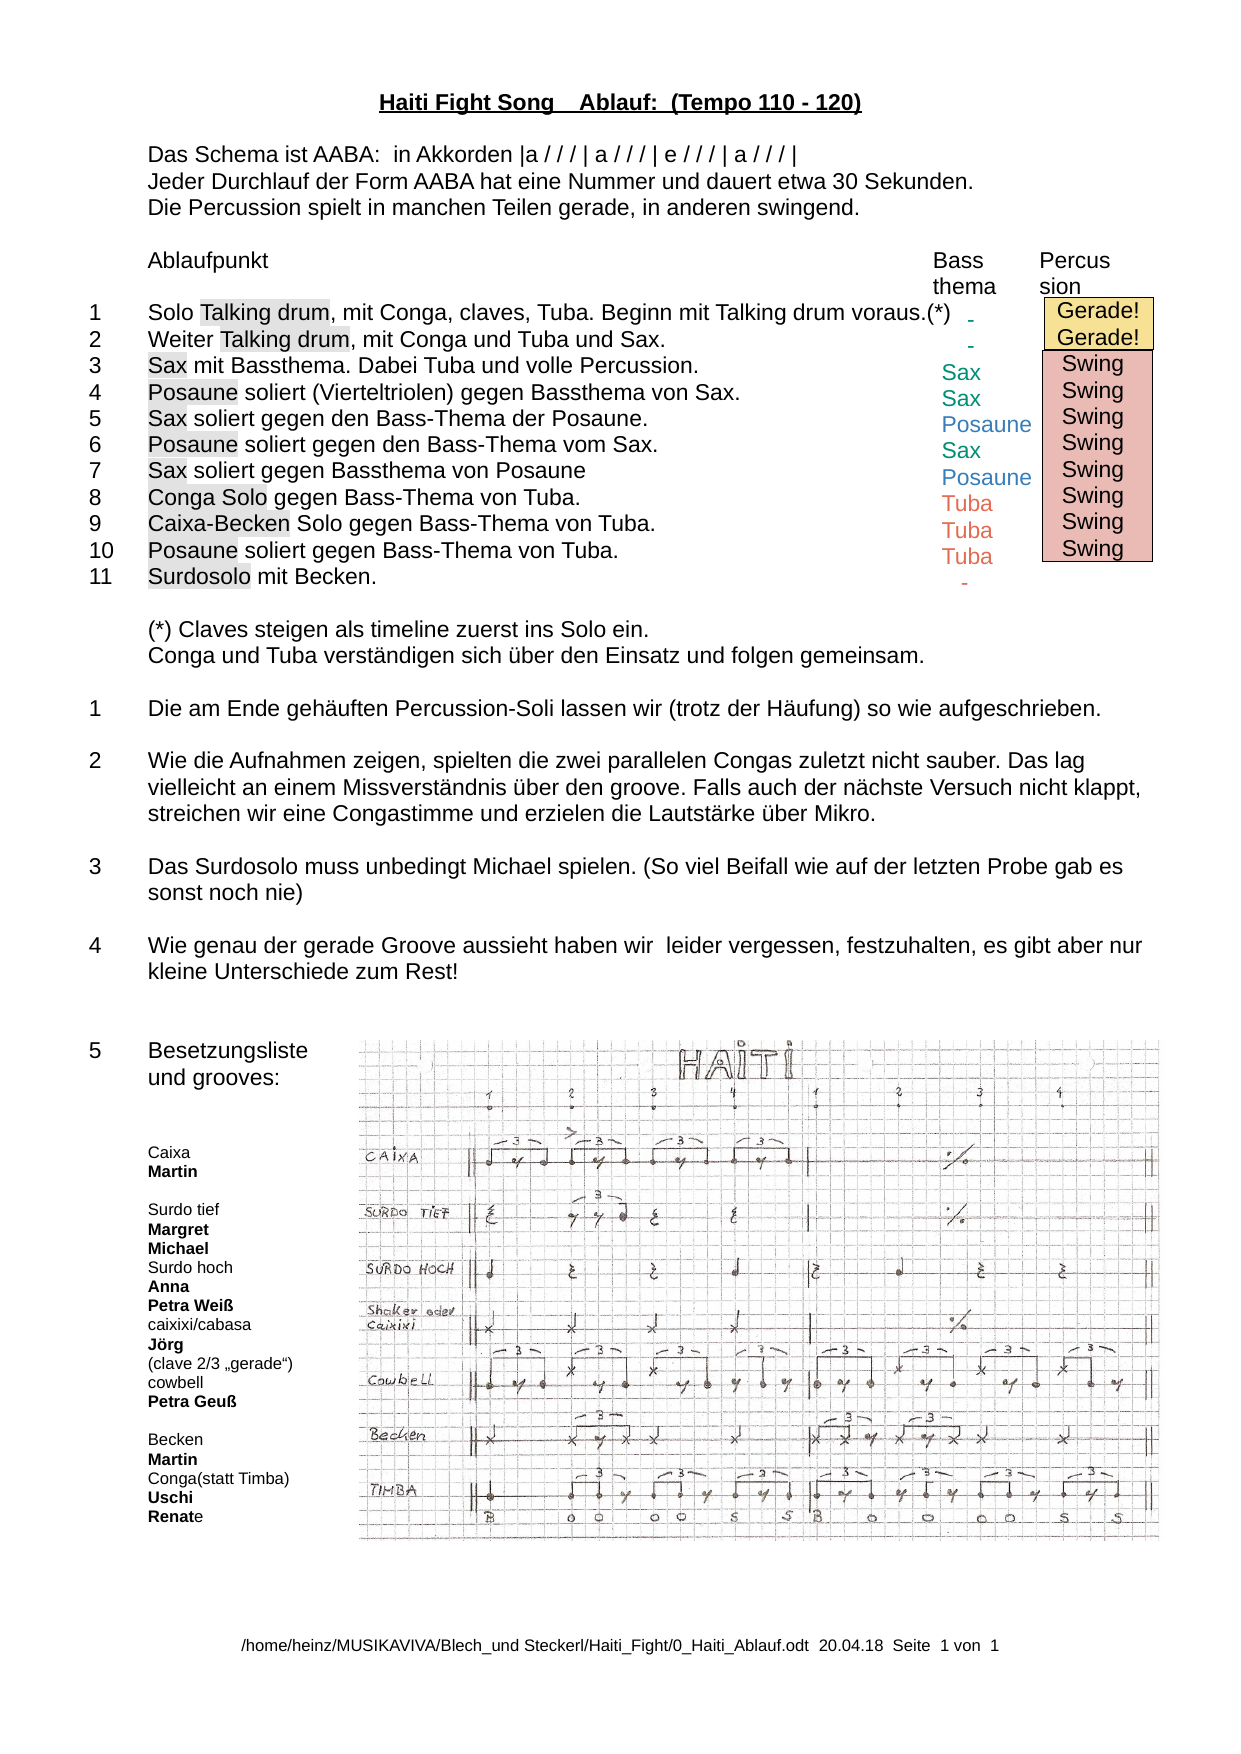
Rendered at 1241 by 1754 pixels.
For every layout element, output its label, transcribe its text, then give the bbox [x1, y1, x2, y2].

list Surdosolo mit Becken. (*) Claves steigen als timeline zuerst ins Solo ein. Conga und Tuba verständigen sich über den Einsatz und folgen gemeinsam. [88, 563, 1152, 695]
list Sax soliert gegen den Bass-Thema der Posaune. [88, 405, 1042, 431]
list Conga Solo gegen Bass-Thema von Tuba. [88, 484, 1042, 510]
list Sax mit Bassthema. Dabei Tuba und volle Percussion. [88, 352, 1042, 378]
list Besetzungsliste und grooves: Caixa Martin Surdo tief Margret Michael Surdo hoch Anna Petra Weiß caixixi/cabasa Jörg (clave 2/3 „gerade“) cowbell Petra Geuß Becken Martin Conga(statt Timba) Uschi Renate [88, 1037, 1152, 1526]
list Caixa-Becken Solo gegen Bass-Thema von Tuba. [88, 510, 1042, 537]
list Posaune soliert (Vierteltriolen) gegen Bassthema von Sax. [88, 378, 1042, 405]
list Wie die Aufnahmen zeigen, spielten die zwei parallelen Congas zuletzt nicht sauber. Das lag vielleicht an einem Missverständnis über den groove. Falls auch der nächste Versuch nicht klappt, streichen wir eine Congastimme und erzielen die Lautstärke über Mikro. [88, 747, 1152, 853]
text Haiti Fight Song Ablauf: (Tempo 110 - 120) [88, 88, 1152, 115]
list Solo Talking drum, mit Conga, claves, Tuba. Beginn mit Talking drum voraus.(*) [88, 299, 1044, 326]
list Posaune soliert gegen den Bass-Thema vom Sax. [88, 431, 1042, 457]
text Das Schema ist AABA: in Akkorden |a / / / | a / / / | e / / / | a / / / | Jeder Durchlauf der Form AABA hat eine Nummer und dauert etwa 30 Sekunden. Die Percussion spielt in manchen Teilen gerade, in anderen swingend. Ablaufpunkt Bass Percus thema sion [88, 115, 1152, 299]
picture [359, 1040, 1165, 1541]
list Die am Ende gehäuften Percussion-Soli lassen wir (trotz der Häufung) so wie aufgeschrieben. [88, 695, 1152, 747]
list Posaune soliert gegen Bass-Thema von Tuba. [88, 537, 1152, 563]
list Weiter Talking drum, mit Conga und Tuba und Sax. [88, 326, 1044, 352]
list Wie genau der gerade Groove aussieht haben wir leider vergessen, festzuhalten, es gibt aber nur kleine Unterschiede zum Rest! [88, 932, 1152, 1037]
list Das Surdosolo muss unbedingt Michael spielen. (So viel Beifall wie auf der letzten Probe gab es sonst noch nie) [88, 853, 1152, 932]
list Sax soliert gegen Bassthema von Posaune [88, 457, 1042, 484]
